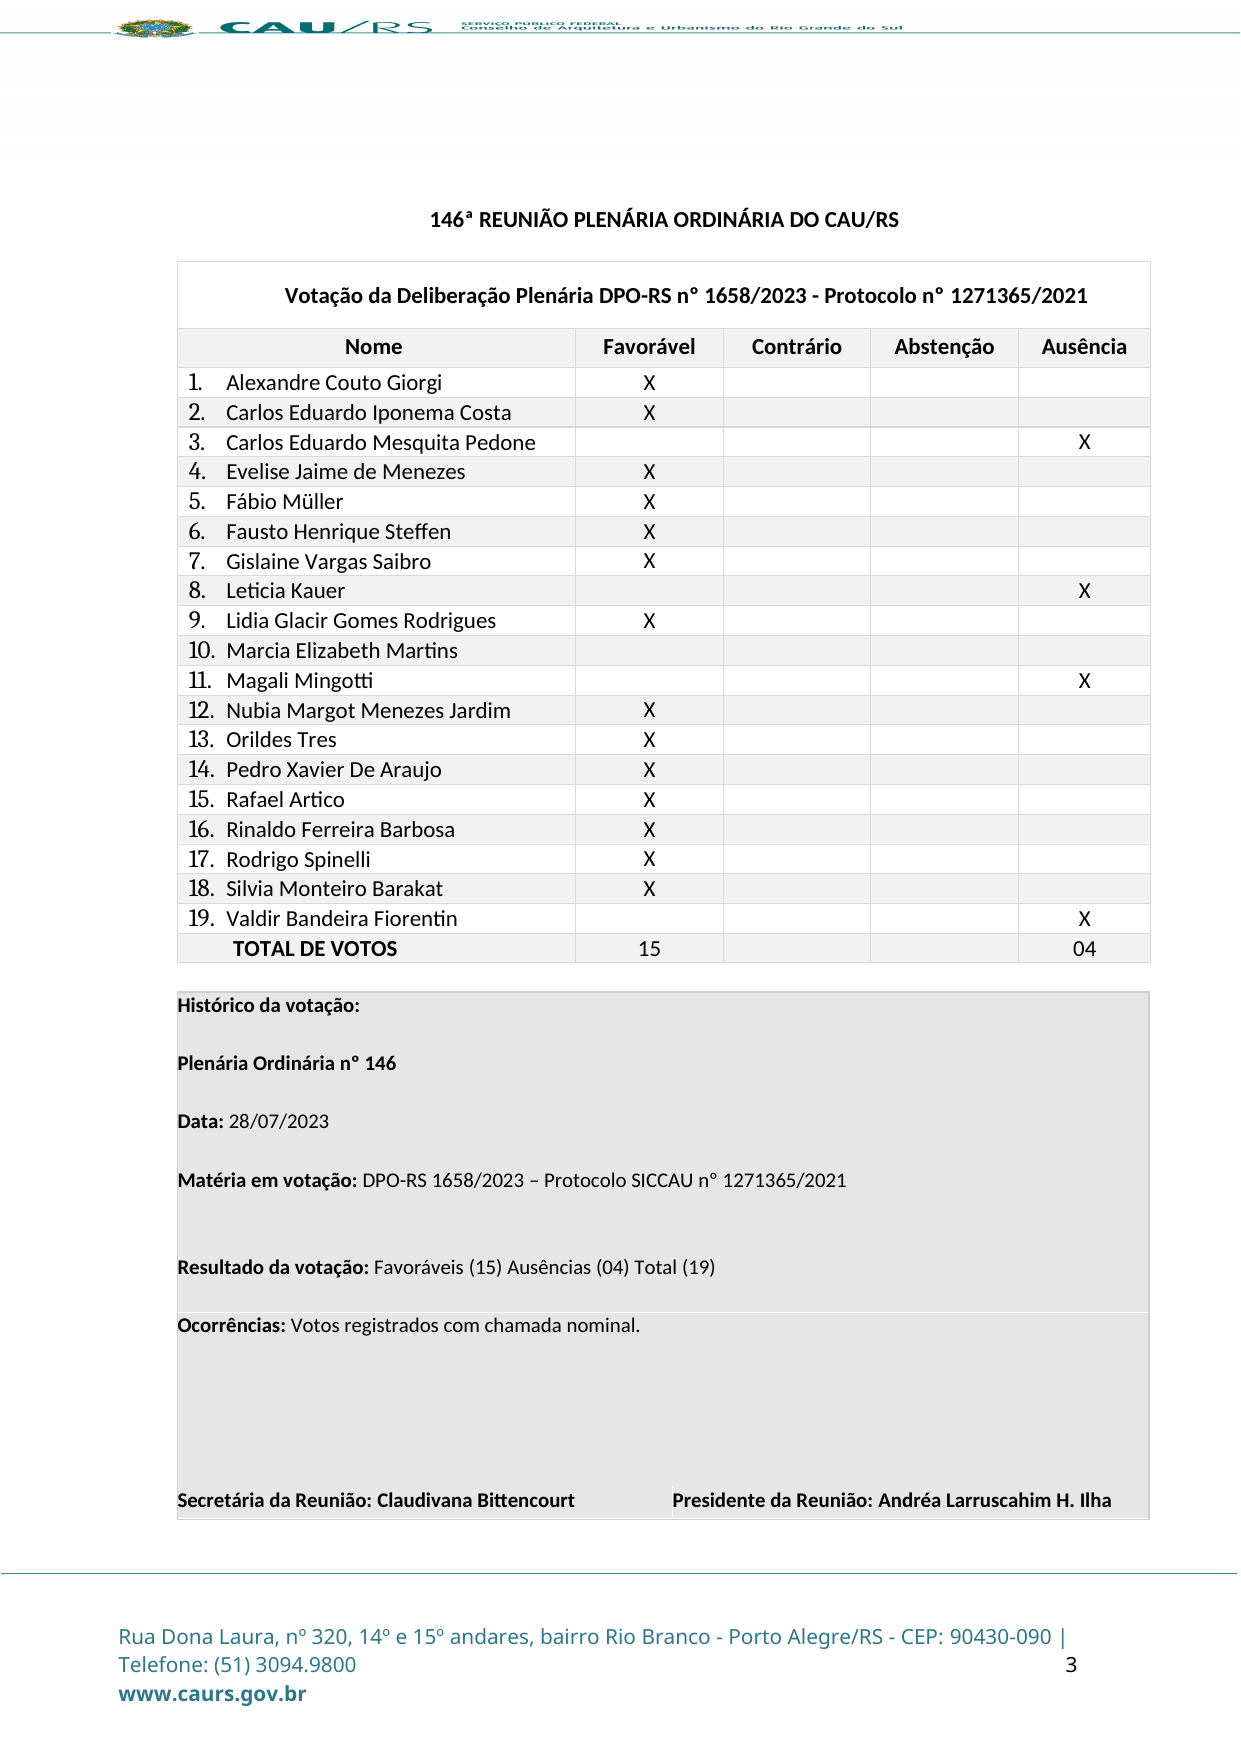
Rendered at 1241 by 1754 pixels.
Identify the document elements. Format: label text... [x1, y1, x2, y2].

table_cell [871, 576, 1018, 605]
table_cell [724, 785, 870, 814]
table_cell Ocorrências: Votos registrados com chamada nominal. [178, 1313, 1148, 1487]
table_cell [724, 576, 870, 605]
table_cell [1019, 457, 1150, 486]
table_cell [724, 934, 870, 962]
table_cell X [576, 785, 723, 814]
table_cell [724, 904, 870, 933]
table_cell Valdir Bandeira Fiorentin [178, 904, 575, 933]
table_cell [724, 696, 870, 724]
table_cell X [576, 606, 723, 635]
table_cell Magali Mingotti [178, 666, 575, 694]
table_cell Plenária Ordinária nº 146 [178, 1051, 1148, 1109]
table_cell X [576, 547, 723, 575]
table_cell [871, 517, 1018, 546]
table_cell [576, 428, 723, 456]
table_cell 15 [576, 934, 723, 962]
table_cell [724, 725, 870, 754]
table_cell Carlos Eduardo Iponema Costa [178, 398, 575, 426]
table_cell Abstenção [871, 329, 1018, 367]
table_cell [871, 636, 1018, 665]
table_cell [1019, 755, 1150, 784]
table_cell [871, 457, 1018, 486]
table_cell Fábio Müller [178, 487, 575, 516]
table_cell [724, 845, 870, 873]
table_cell [871, 934, 1018, 962]
table_cell [1019, 636, 1150, 665]
table_cell [724, 666, 870, 694]
table_cell X [576, 398, 723, 426]
table_cell [1019, 368, 1150, 397]
table_cell Silvia Monteiro Barakat [178, 874, 575, 903]
table_cell [1019, 815, 1150, 843]
table_header Histórico da votação: [178, 993, 1148, 1051]
table_cell X [576, 457, 723, 486]
table_cell [177, 963, 723, 991]
table_cell [724, 547, 870, 575]
table_cell Rinaldo Ferreira Barbosa [178, 815, 575, 843]
table_cell [871, 755, 1018, 784]
table_cell Secretária da Reunião: Claudivana Bittencourt [178, 1487, 672, 1518]
table_cell Fausto Henrique Steffen [178, 517, 575, 546]
table_cell [1018, 963, 1151, 991]
table_cell Orildes Tres [178, 725, 575, 754]
table_cell [871, 696, 1018, 724]
table_cell X [1019, 428, 1150, 456]
table_cell [724, 368, 870, 397]
table_cell [871, 487, 1018, 516]
table_cell Data: 28/07/2023 Matéria em votação: DPO-RS 1658/2023 – Protocolo SICCAU nº 1271365/2021 [178, 1109, 1148, 1254]
table_cell [871, 606, 1018, 635]
table_cell Rafael Artico [178, 785, 575, 814]
table_cell [1019, 696, 1150, 724]
table_cell [871, 815, 1018, 843]
table_cell [576, 636, 723, 665]
table_cell [871, 547, 1018, 575]
table_cell [1019, 725, 1150, 754]
table_cell [724, 755, 870, 784]
table_cell [576, 666, 723, 694]
table_cell X [576, 815, 723, 843]
table_cell X [576, 517, 723, 546]
text 146ª REUNIÃO PLENÁRIA ORDINÁRIA DO CAU/RS [177, 205, 1152, 233]
table_cell Ausência [1019, 329, 1150, 367]
table_cell [871, 874, 1018, 903]
table_cell X [1019, 666, 1150, 694]
table_cell TOTAL DE VOTOS [178, 934, 575, 962]
table_cell Nubia Margot Menezes Jardim [178, 696, 575, 724]
table_cell [723, 963, 871, 991]
table_cell [724, 606, 870, 635]
table_cell Lidia Glacir Gomes Rodrigues [178, 606, 575, 635]
table_cell [1019, 398, 1150, 426]
table_cell [1019, 547, 1150, 575]
table_cell [1019, 606, 1150, 635]
table_cell Marcia Elizabeth Martins [178, 636, 575, 665]
table_cell Contrário [724, 329, 870, 367]
table_cell [1019, 785, 1150, 814]
table_header Votação da Deliberação Plenária DPO-RS nº 1658/2023 - Protocolo nº 1271365/2021 [178, 262, 1150, 328]
table_cell [724, 517, 870, 546]
table_cell [871, 845, 1018, 873]
table_cell [724, 428, 870, 456]
table_cell X [576, 696, 723, 724]
table_cell Rodrigo Spinelli [178, 845, 575, 873]
table_cell [724, 398, 870, 426]
table_cell [724, 815, 870, 843]
table_cell [1019, 517, 1150, 546]
table_cell [724, 636, 870, 665]
table_cell [871, 368, 1018, 397]
table_cell [1019, 845, 1150, 873]
table_cell [871, 666, 1018, 694]
table_cell X [1019, 576, 1150, 605]
table_cell Evelise Jaime de Menezes [178, 457, 575, 486]
table_cell [1019, 487, 1150, 516]
table_cell 04 [1019, 934, 1150, 962]
table_cell X [1019, 904, 1150, 933]
table_cell Alexandre Couto Giorgi [178, 368, 575, 397]
table_cell [871, 428, 1018, 456]
table_cell [871, 785, 1018, 814]
table_cell X [576, 368, 723, 397]
table_cell Gislaine Vargas Saibro [178, 547, 575, 575]
table_cell X [576, 755, 723, 784]
table_cell Carlos Eduardo Mesquita Pedone [178, 428, 575, 456]
table_cell Favorável [576, 329, 723, 367]
table_cell [871, 904, 1018, 933]
table_cell [1019, 874, 1150, 903]
table_cell X [576, 874, 723, 903]
table_cell Leticia Kauer [178, 576, 575, 605]
table_cell X [576, 487, 723, 516]
table_cell Nome [178, 329, 575, 367]
table_cell Presidente da Reunião: Andréa Larruscahim H. Ilha [673, 1487, 1148, 1518]
table_cell [576, 904, 723, 933]
table_cell [871, 725, 1018, 754]
table_cell Pedro Xavier De Araujo [178, 755, 575, 784]
table_cell X [576, 725, 723, 754]
table_cell [871, 398, 1018, 426]
table_cell [724, 487, 870, 516]
table_cell [871, 963, 1018, 991]
table_cell X [576, 845, 723, 873]
table_cell [724, 874, 870, 903]
table_cell Resultado da votação: Favoráveis (15) Ausências (04) Total (19) [178, 1254, 1148, 1312]
table_cell [576, 576, 723, 605]
table_cell [724, 457, 870, 486]
